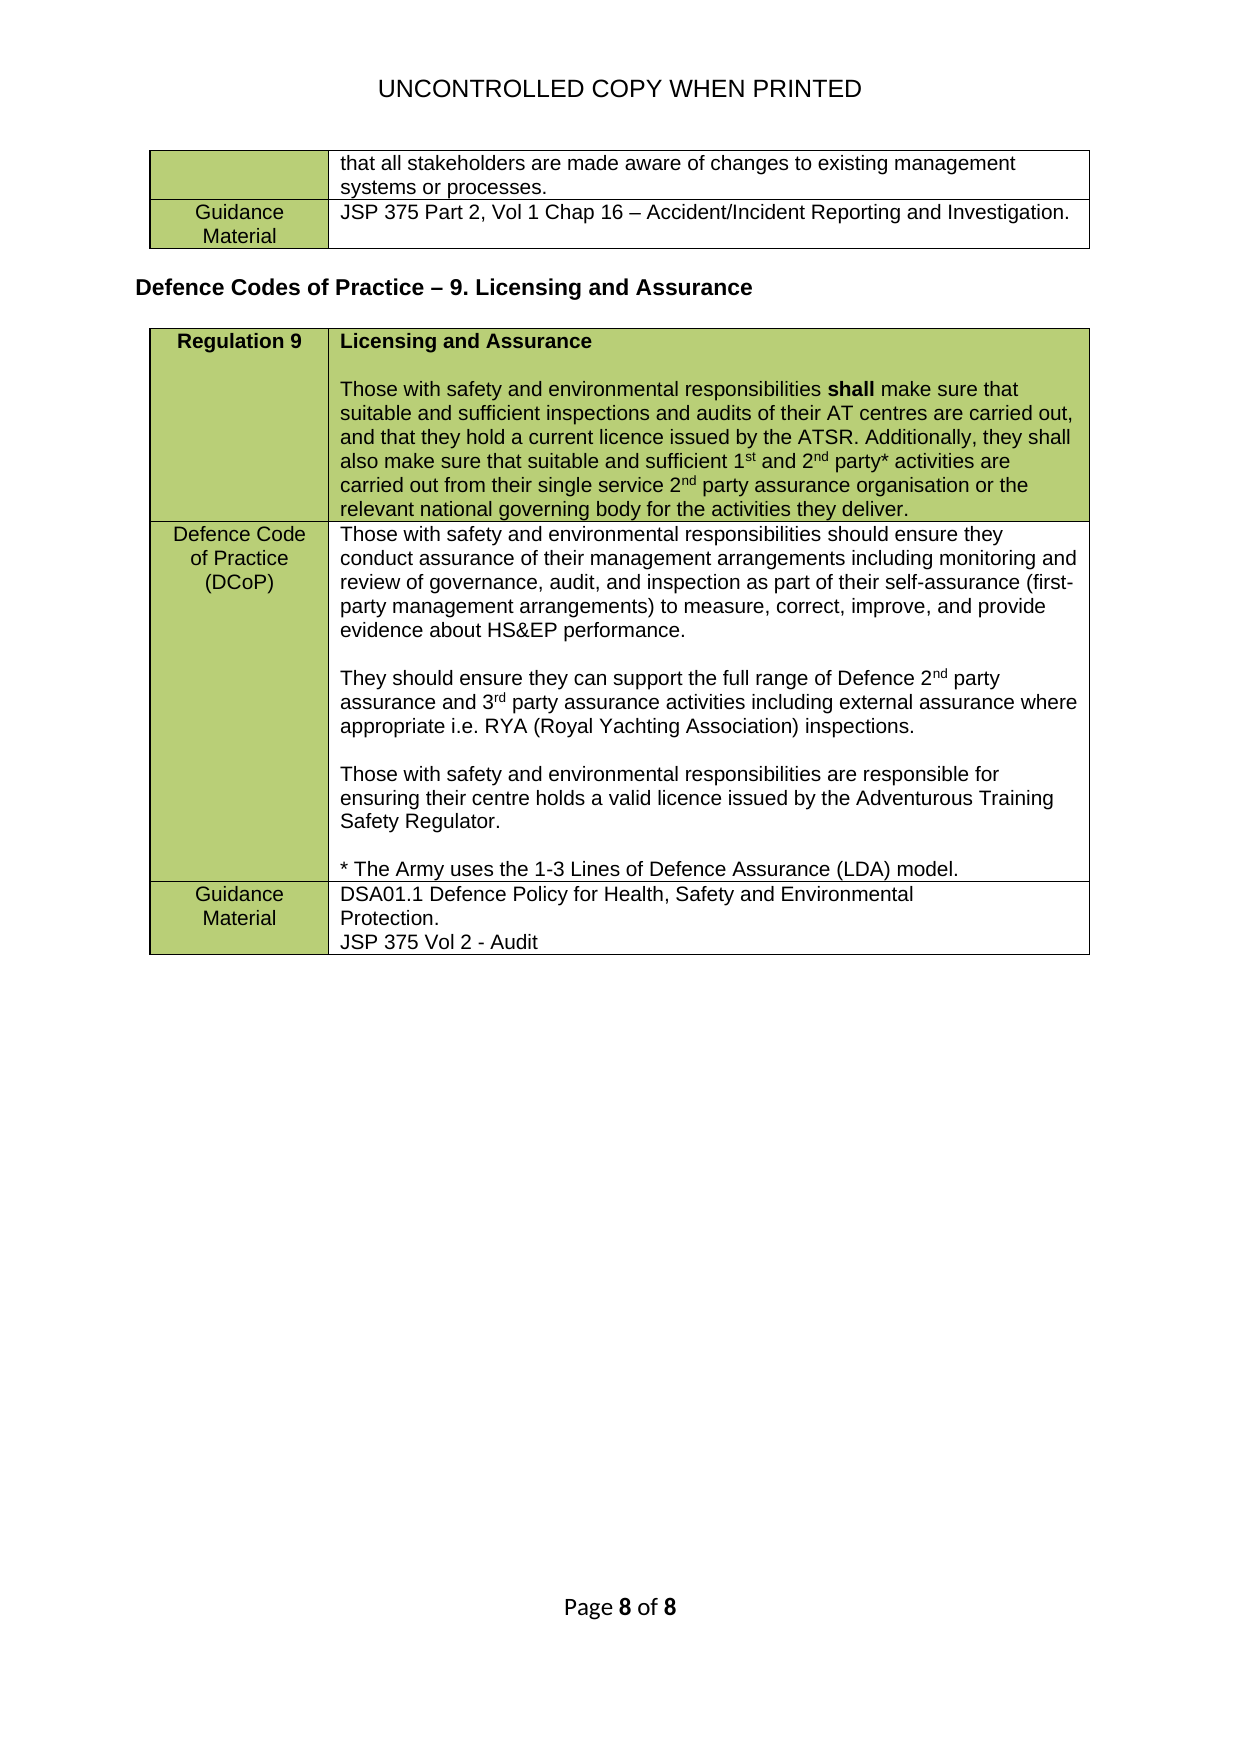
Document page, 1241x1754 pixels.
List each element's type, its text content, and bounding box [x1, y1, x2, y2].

table_cell that all stakeholders are made aware of changes to existing management systems or processes. [329, 151, 1089, 199]
table_cell Defence Code of Practice (DCoP) [151, 522, 328, 881]
table_header Regulation 9 [151, 329, 328, 521]
table_cell Those with safety and environmental responsibilities should ensure they conduct assurance of their management arrangements including monitoring and review of governance, audit, and inspection as part of their self-assurance (first-party management arrangements) to measure, correct, improve, and provide evidence about HS&EP performance. They should ensure they can support the full range of Defence 2nd party assurance and 3rd party assurance activities including external assurance where appropriate i.e. RYA (Royal Yachting Association) inspections. Those with safety and environmental responsibilities are responsible for ensuring their centre holds a valid licence issued by the Adventurous Training Safety Regulator. * The Army uses the 1-3 Lines of Defence Assurance (LDA) model. [329, 522, 1089, 881]
table_cell Guidance Material [151, 882, 328, 954]
table_cell Guidance Material [151, 200, 328, 248]
table_cell JSP 375 Part 2, Vol 1 Chap 16 – Accident/Incident Reporting and Investigation. [329, 200, 1089, 248]
table_cell DSA01.1 Defence Policy for Health, Safety and Environmental Protection. JSP 375 Vol 2 - Audit [329, 882, 1089, 954]
subtitle Defence Codes of Practice – 9. Licensing and Assurance [135, 274, 1090, 300]
table_header Licensing and Assurance Those with safety and environmental responsibilities shall make sure that suitable and sufficient inspections and audits of their AT centres are carried out, and that they hold a current licence issued by the ATSR. Additionally, they shall also make sure that suitable and sufficient 1st and 2nd party* activities are carried out from their single service 2nd party assurance organisation or the relevant national governing body for the activities they deliver. [329, 329, 1089, 521]
table_cell [151, 151, 328, 199]
